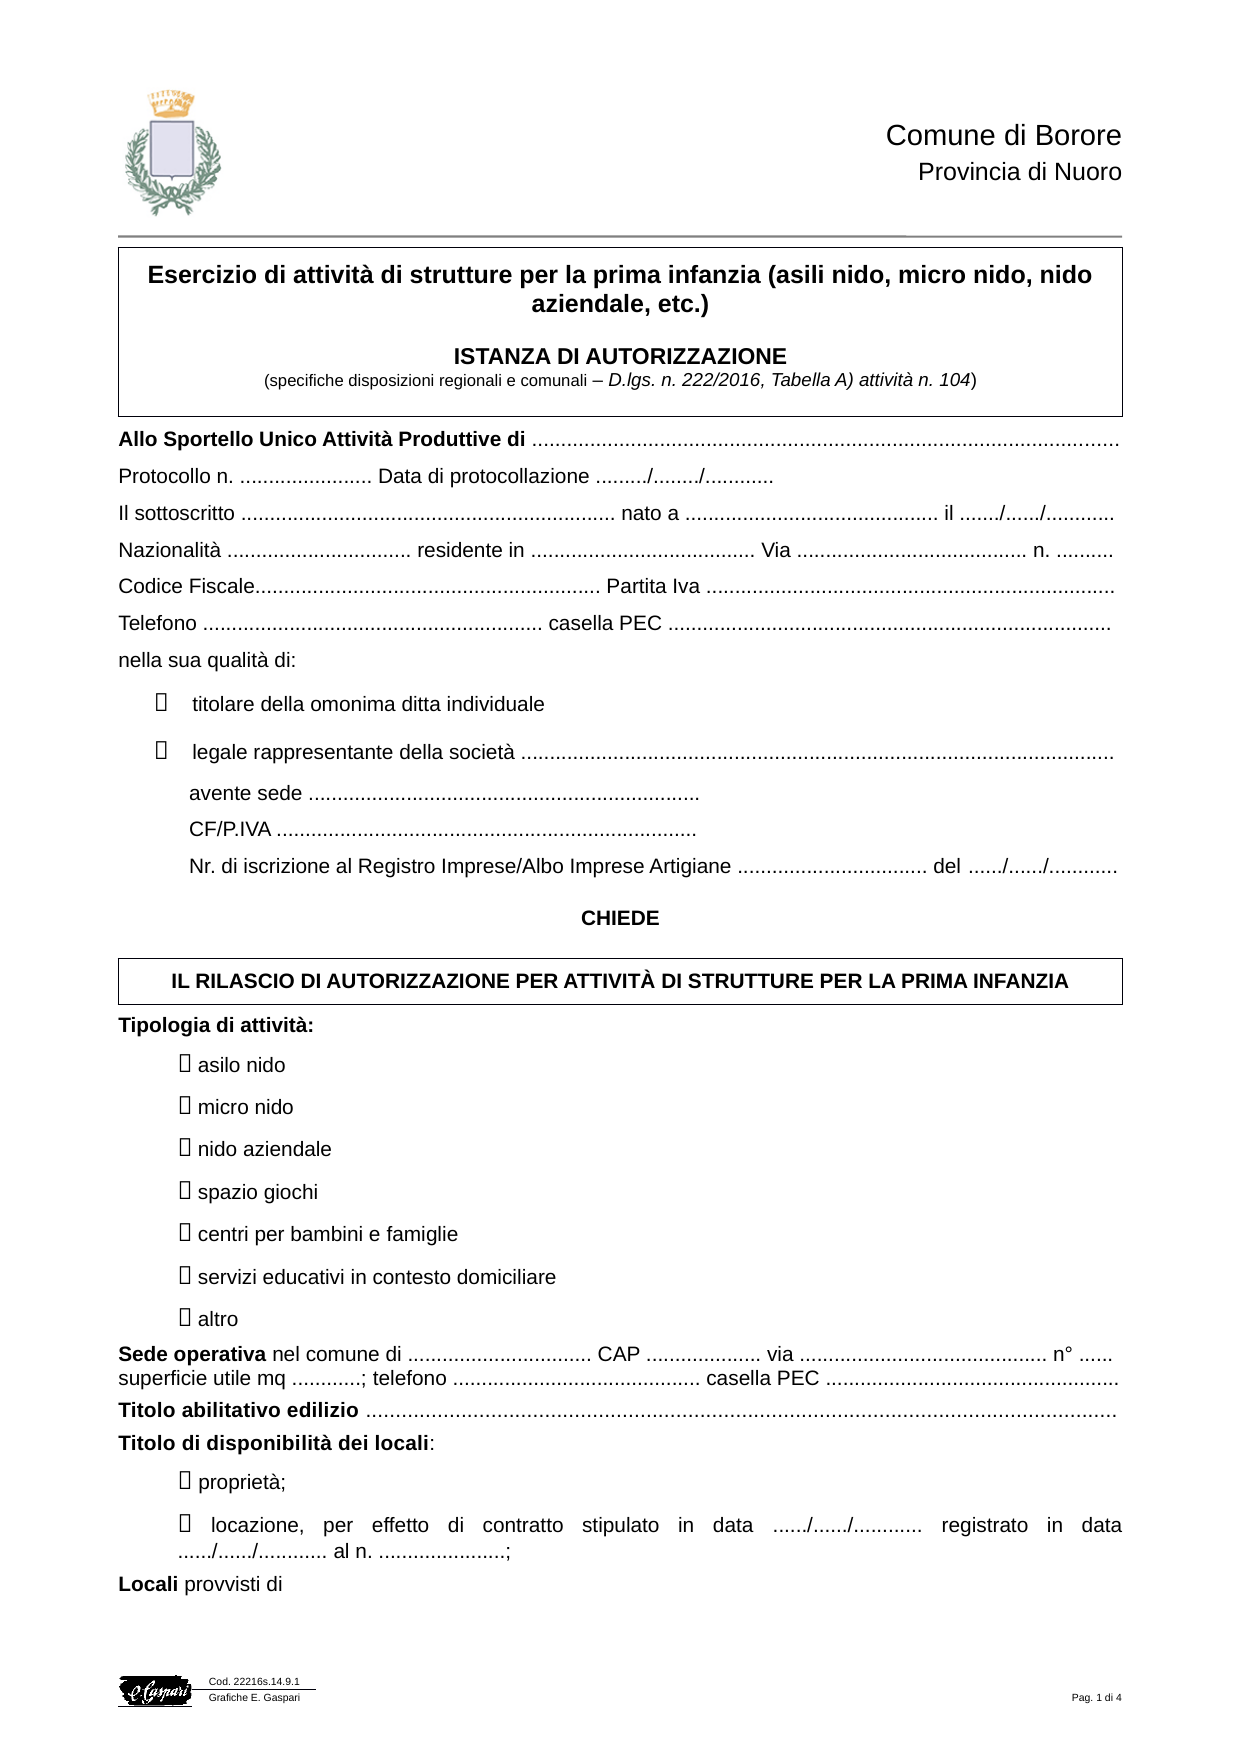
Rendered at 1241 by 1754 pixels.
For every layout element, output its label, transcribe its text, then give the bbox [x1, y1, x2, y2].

table_header Esercizio di attività di strutture per la prima infanzia (asili nido, micro nido, nido aziendale, etc.) ISTANZA DI AUTORIZZAZIONE (specifiche disposizioni regionali e comunali – D.lgs. n. 222/2016, Tabella A) attività n. 104) [119, 248, 1122, 416]
text nella sua qualità di: [118, 648, 1122, 672]
text Nr. di iscrizione al Registro Imprese/Albo Imprese Artigiane ................................. del ....../....../............ [189, 854, 1122, 878]
text  micro nido [177, 1088, 1122, 1122]
text Allo Sportello Unico Attività Produttive di [118, 427, 1122, 451]
text Nazionalità ................................ residente in ....................................... Via ........................................ n. .......... [118, 538, 1122, 562]
picture [118, 1674, 192, 1706]
text  altro [177, 1300, 1122, 1334]
text Tipologia di attività: [118, 1013, 1122, 1037]
text  nido aziendale [177, 1130, 1122, 1164]
text Provincia di Nuoro [224, 157, 1122, 185]
text Sede operativa nel comune di ................................ CAP .................... via ........................................... n° ...... superficie utile mq ............; telefono ........................................... casella PEC ................................................... [118, 1342, 1122, 1390]
text  titolare della omonima ditta individuale [153, 685, 1122, 719]
text  centri per bambini e famiglie [177, 1215, 1122, 1249]
text CHIEDE [118, 906, 1122, 930]
text Comune di Borore [224, 118, 1122, 152]
text  proprietà; [177, 1463, 1122, 1497]
text  asilo nido [177, 1045, 1122, 1079]
text Titolo abilitativo edilizio .............................................................................................................................. [118, 1398, 1122, 1422]
text avente sede .................................................................... [189, 780, 1122, 804]
text  locazione, per effetto di contratto stipulato in data ....../....../............ registrato in data ....../....../............ al n. ......................; [177, 1505, 1122, 1563]
text Protocollo n. ....................... Data di protocollazione ........./......../............ [118, 464, 1122, 488]
text  legale rappresentante della società ....................................................................................................... [153, 732, 1122, 767]
text Codice Fiscale............................................................ Partita Iva ....................................................................... [118, 574, 1122, 598]
text CF/P.IVA ......................................................................... [189, 817, 1122, 841]
text Titolo di disponibilità dei locali: [118, 1431, 1122, 1454]
picture [122, 87, 224, 219]
table_header IL RILASCIO DI AUTORIZZAZIONE PER ATTIVITÀ DI STRUTTURE PER LA PRIMA INFANZIA [119, 959, 1122, 1004]
text  servizi educativi in contesto domiciliare [177, 1257, 1122, 1291]
text Locali provvisti di [118, 1572, 1122, 1596]
text Il sottoscritto ................................................................. nato a ............................................ il ......./....../............ [118, 501, 1122, 525]
text Telefono ........................................................... casella PEC ............................................................................. [118, 611, 1122, 635]
text  spazio giochi [177, 1172, 1122, 1207]
